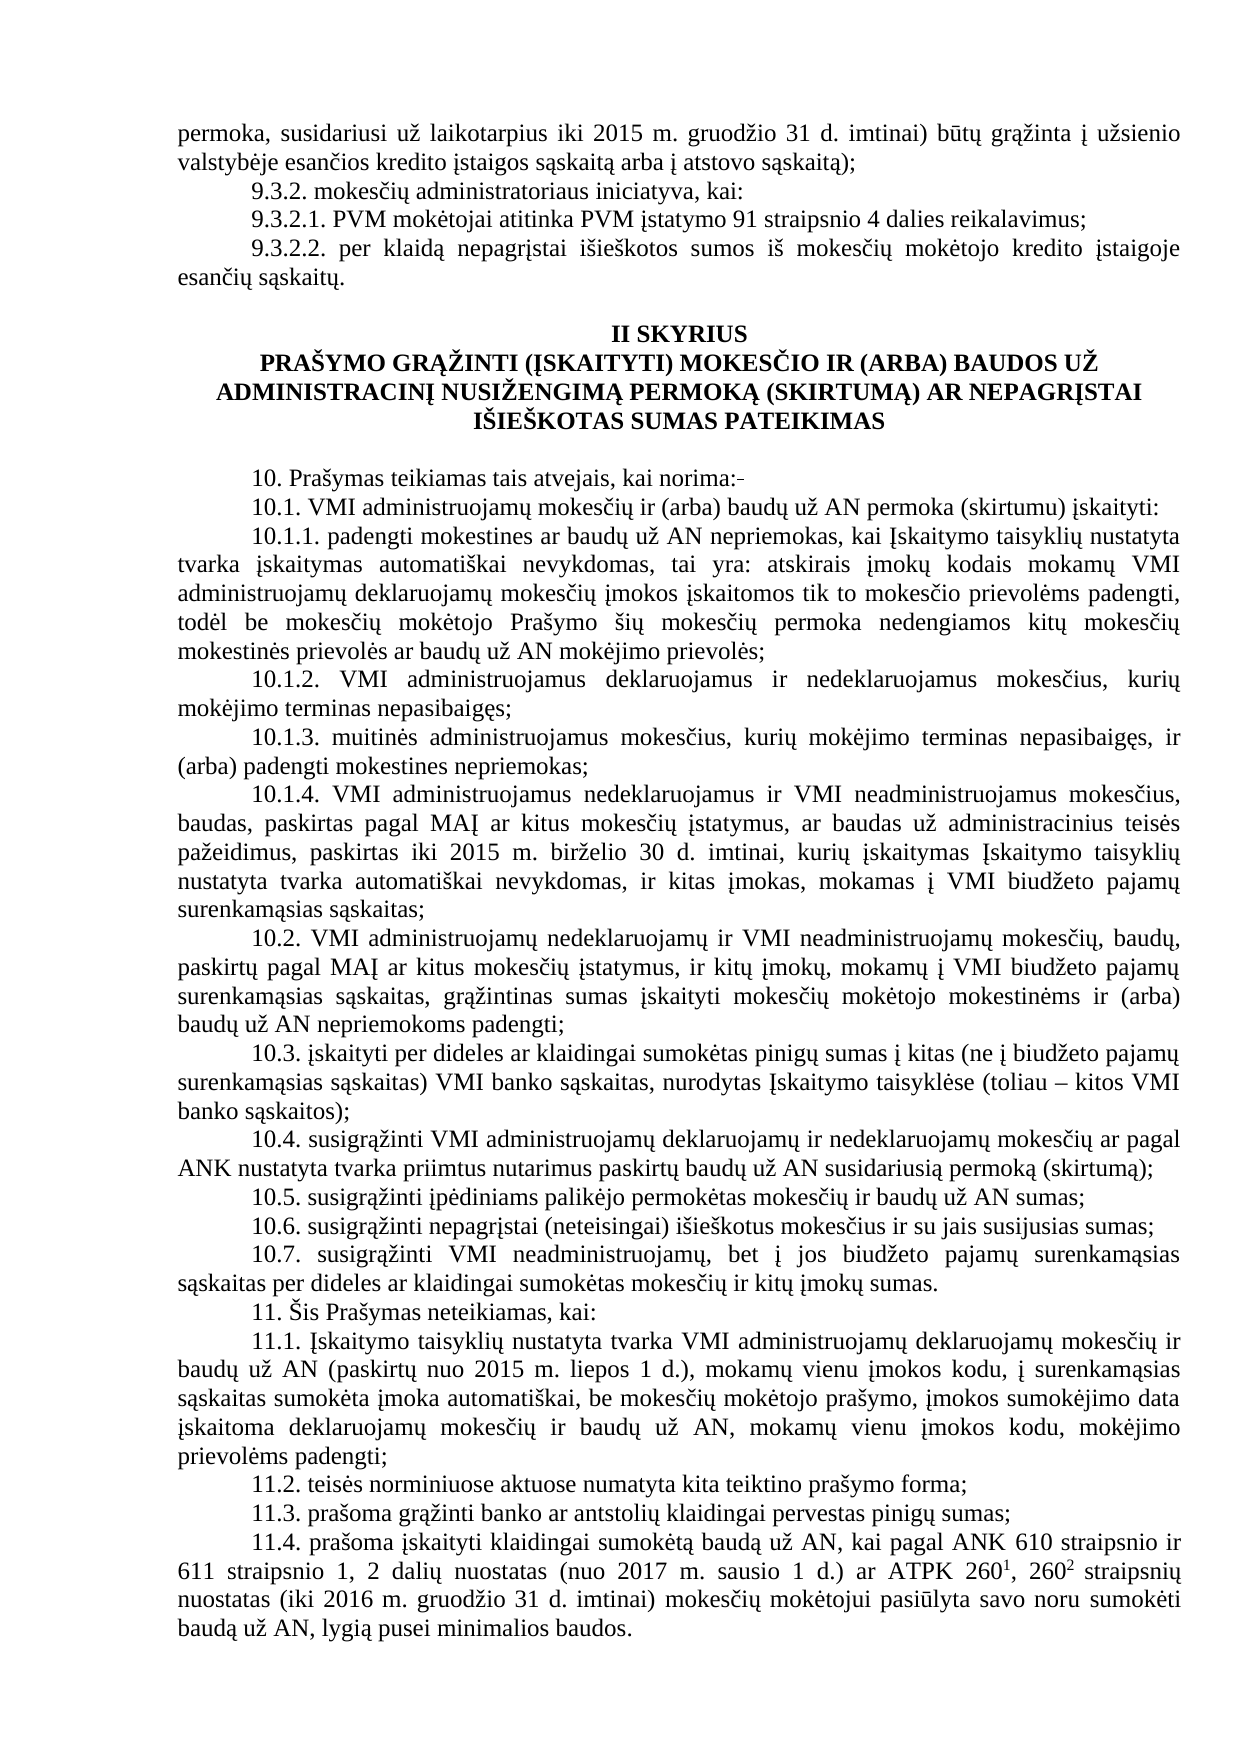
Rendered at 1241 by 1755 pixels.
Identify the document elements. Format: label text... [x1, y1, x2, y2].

text 9.3.2.1. PVM mokėtojai atitinka PVM įstatymo 91 straipsnio 4 dalies reikalavimus; [177, 204, 1181, 233]
text 10.3. įskaityti per dideles ar klaidingai sumokėtas pinigų sumas į kitas (ne į biudžeto pajamų surenkamąsias sąskaitas) VMI banko sąskaitas, nurodytas Įskaitymo taisyklėse (toliau – kitos VMI banko sąskaitos); [177, 1038, 1181, 1124]
text 11.3. prašoma grąžinti banko ar antstolių klaidingai pervestas pinigų sumas; [177, 1498, 1181, 1527]
text 10.1.1. padengti mokestines ar baudų už AN nepriemokas, kai Įskaitymo taisyklių nustatyta tvarka įskaitymas automatiškai nevykdomas, tai yra: atskirais įmokų kodais mokamų VMI administruojamų deklaruojamų mokesčių įmokos įskaitomos tik to mokesčio prievolėms padengti, todėl be mokesčių mokėtojo Prašymo šių mokesčių permoka nedengiamos kitų mokesčių mokestinės prievolės ar baudų už AN mokėjimo prievolės; [177, 521, 1181, 664]
text 10. Prašymas teikiamas tais atvejais, kai norima: [177, 463, 1181, 492]
text II SKYRIUS [177, 319, 1181, 348]
text 10.2. VMI administruojamų nedeklaruojamų ir VMI neadministruojamų mokesčių, baudų, paskirtų pagal MAĮ ar kitus mokesčių įstatymus, ir kitų įmokų, mokamų į VMI biudžeto pajamų surenkamąsias sąskaitas, grąžintinas sumas įskaityti mokesčių mokėtojo mokestinėms ir (arba) baudų už AN nepriemokoms padengti; [177, 923, 1181, 1038]
text 10.1.4. VMI administruojamus nedeklaruojamus ir VMI neadministruojamus mokesčius, baudas, paskirtas pagal MAĮ ar kitus mokesčių įstatymus, ar baudas už administracinius teisės pažeidimus, paskirtas iki 2015 m. birželio 30 d. imtinai, kurių įskaitymas Įskaitymo taisyklių nustatyta tvarka automatiškai nevykdomas, ir kitas įmokas, mokamas į VMI biudžeto pajamų surenkamąsias sąskaitas; [177, 779, 1181, 923]
text 10.4. susigrąžinti VMI administruojamų deklaruojamų ir nedeklaruojamų mokesčių ar pagal ANK nustatyta tvarka priimtus nutarimus paskirtų baudų už AN susidariusią permoką (skirtumą); [177, 1124, 1181, 1182]
text 10.5. susigrąžinti įpėdiniams palikėjo permokėtas mokesčių ir baudų už AN sumas; [177, 1182, 1181, 1211]
text permoka, susidariusi už laikotarpius iki 2015 m. gruodžio 31 d. imtinai) būtų grąžinta į užsienio valstybėje esančios kredito įstaigos sąskaitą arba į atstovo sąskaitą); [177, 118, 1181, 176]
text PRAŠYMO GRĄŽINTI (ĮSKAITYTI) MOKESČIO IR (ARBA) BAUDOS UŽ ADMINISTRACINĮ NUSIŽENGIMĄ PERMOKĄ (SKIRTUMĄ) AR NEPAGRĮSTAI IŠIEŠKOTAS SUMAS PATEIKIMAS [177, 348, 1181, 434]
text 9.3.2.2. per klaidą nepagrįstai išieškotos sumos iš mokesčių mokėtojo kredito įstaigoje esančių sąskaitų. [177, 233, 1181, 291]
text 11.1. Įskaitymo taisyklių nustatyta tvarka VMI administruojamų deklaruojamų mokesčių ir baudų už AN (paskirtų nuo 2015 m. liepos 1 d.), mokamų vienu įmokos kodu, į surenkamąsias sąskaitas sumokėta įmoka automatiškai, be mokesčių mokėtojo prašymo, įmokos sumokėjimo data įskaitoma deklaruojamų mokesčių ir baudų už AN, mokamų vienu įmokos kodu, mokėjimo prievolėms padengti; [177, 1326, 1181, 1469]
text 10.1.3. muitinės administruojamus mokesčius, kurių mokėjimo terminas nepasibaigęs, ir (arba) padengti mokestines nepriemokas; [177, 722, 1181, 779]
text 11. Šis Prašymas neteikiamas, kai: [177, 1297, 1181, 1326]
text 10.1.2. VMI administruojamus deklaruojamus ir nedeklaruojamus mokesčius, kurių mokėjimo terminas nepasibaigęs; [177, 664, 1181, 722]
text 10.7. susigrąžinti VMI neadministruojamų, bet į jos biudžeto pajamų surenkamąsias sąskaitas per dideles ar klaidingai sumokėtas mokesčių ir kitų įmokų sumas. [177, 1239, 1181, 1297]
text 9.3.2. mokesčių administratoriaus iniciatyva, kai: [177, 176, 1181, 204]
text 10.1. VMI administruojamų mokesčių ir (arba) baudų už AN permoka (skirtumu) įskaityti: [177, 492, 1181, 521]
text 10.6. susigrąžinti nepagrįstai (neteisingai) išieškotus mokesčius ir su jais susijusias sumas; [177, 1211, 1181, 1239]
text 11.2. teisės norminiuose aktuose numatyta kita teiktino prašymo forma; [177, 1469, 1181, 1498]
text 11.4. prašoma įskaityti klaidingai sumokėtą baudą už AN, kai pagal ANK 610 straipsnio ir 611 straipsnio 1, 2 dalių nuostatas (nuo 2017 m. sausio 1 d.) ar ATPK 2601, 2602 straipsnių nuostatas (iki 2016 m. gruodžio 31 d. imtinai) mokesčių mokėtojui pasiūlyta savo noru sumokėti baudą už AN, lygią pusei minimalios baudos. [177, 1527, 1181, 1642]
